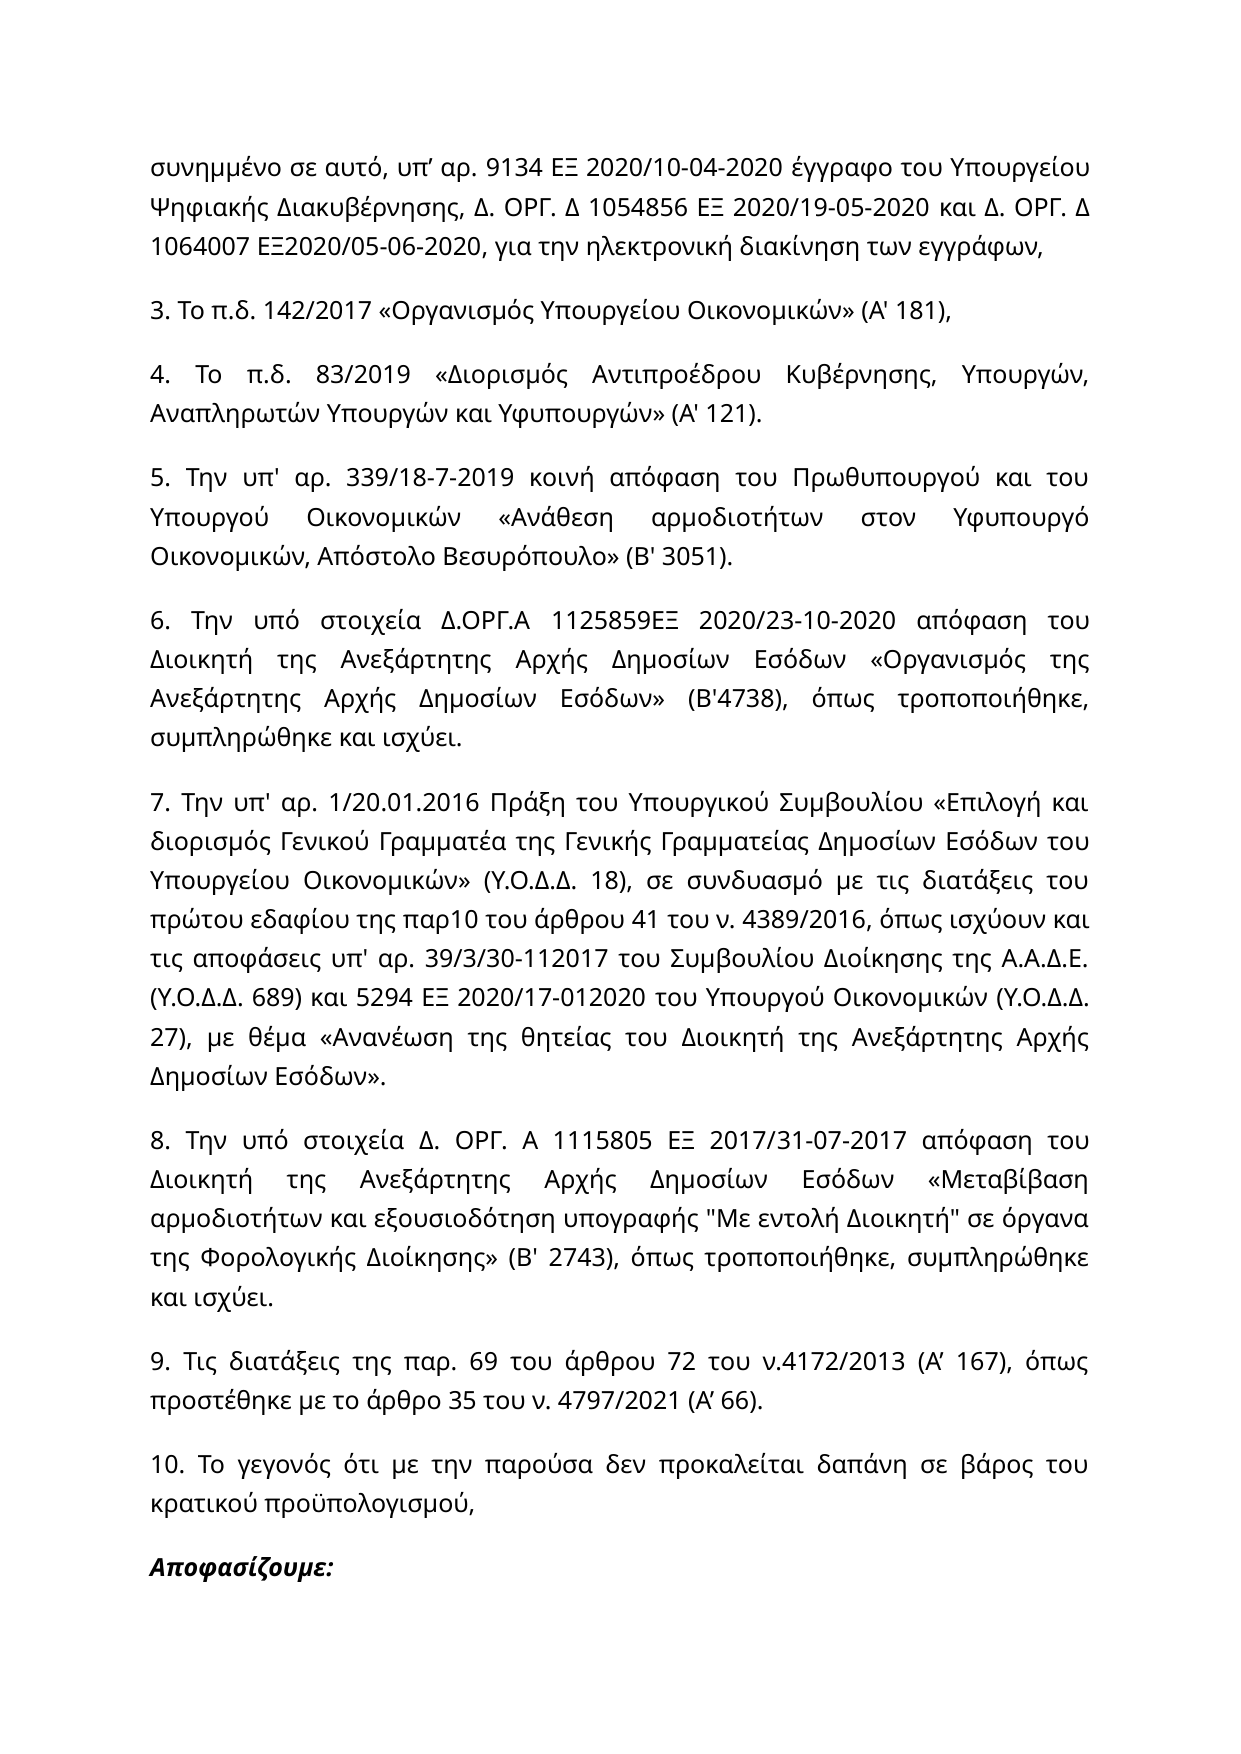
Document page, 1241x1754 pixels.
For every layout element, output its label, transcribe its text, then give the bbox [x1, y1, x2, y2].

text 9. Τις διατάξεις της παρ. 69 του άρθρου 72 του ν.4172/2013 (Α’ 167), όπως προστέθηκε με το άρθρο 35 του ν. 4797/2021 (Α’ 66). [150, 1343, 1090, 1417]
text 4. Το π.δ. 83/2019 «Διορισμός Αντιπροέδρου Κυβέρνησης, Υπουργών, Αναπληρωτών Υπουργών και Υφυπουργών» (Α' 121). [150, 357, 1090, 430]
text 5. Την υπ' αρ. 339/18-7-2019 κοινή απόφαση του Πρωθυπουργού και του Υπουργού Οικονομικών «Ανάθεση αρμοδιοτήτων στον Υφυπουργό Οικονομικών, Απόστολο Βεσυρόπουλο» (Β' 3051). [150, 460, 1090, 572]
text 3. Το π.δ. 142/2017 «Οργανισμός Υπουργείου Οικονομικών» (Α' 181), [150, 292, 1090, 327]
text 10. Το γεγονός ότι με την παρούσα δεν προκαλείται δαπάνη σε βάρος του κρατικού προϋπολογισμού, [150, 1447, 1090, 1520]
text 8. Την υπό στοιχεία Δ. ΟΡΓ. Α 1115805 ΕΞ 2017/31-07-2017 απόφαση του Διοικητή της Ανεξάρτητης Αρχής Δημοσίων Εσόδων «Μεταβίβαση αρμοδιοτήτων και εξουσιοδότηση υπογραφής "Με εντολή Διοικητή" σε όργανα της Φορολογικής Διοίκησης» (Β' 2743), όπως τροποποιήθηκε, συμπληρώθηκε και ισχύει. [150, 1122, 1090, 1313]
text Αποφασίζουμε: [150, 1550, 1090, 1584]
text 6. Την υπό στοιχεία Δ.ΟΡΓ.Α 1125859ΕΞ 2020/23-10-2020 απόφαση του Διοικητή της Ανεξάρτητης Αρχής Δημοσίων Εσόδων «Οργανισμός της Ανεξάρτητης Αρχής Δημοσίων Εσόδων» (Β'4738), όπως τροποποιήθηκε, συμπληρώθηκε και ισχύει. [150, 602, 1090, 754]
text 7. Την υπ' αρ. 1/20.01.2016 Πράξη του Υπουργικού Συμβουλίου «Επιλογή και διορισμός Γενικού Γραμματέα της Γενικής Γραμματείας Δημοσίων Εσόδων του Υπουργείου Οικονομικών» (Υ.Ο.Δ.Δ. 18), σε συνδυασμό με τις διατάξεις του πρώτου εδαφίου της παρ10 του άρθρου 41 του ν. 4389/2016, όπως ισχύουν και τις αποφάσεις υπ' αρ. 39/3/30-112017 του Συμβουλίου Διοίκησης της Α.Α.Δ.Ε. (Υ.Ο.Δ.Δ. 689) και 5294 ΕΞ 2020/17-012020 του Υπουργού Οικονομικών (Υ.Ο.Δ.Δ. 27), με θέμα «Ανανέωση της θητείας του Διοικητή της Ανεξάρτητης Αρχής Δημοσίων Εσόδων». [150, 784, 1090, 1092]
text συνημμένο σε αυτό, υπ’ αρ. 9134 ΕΞ 2020/10-04-2020 έγγραφο του Υπουργείου Ψηφιακής Διακυβέρνησης, Δ. ΟΡΓ. Δ 1054856 ΕΞ 2020/19-05-2020 και Δ. ΟΡΓ. Δ 1064007 ΕΞ2020/05-06-2020, για την ηλεκτρονική διακίνηση των εγγράφων, [150, 150, 1090, 262]
